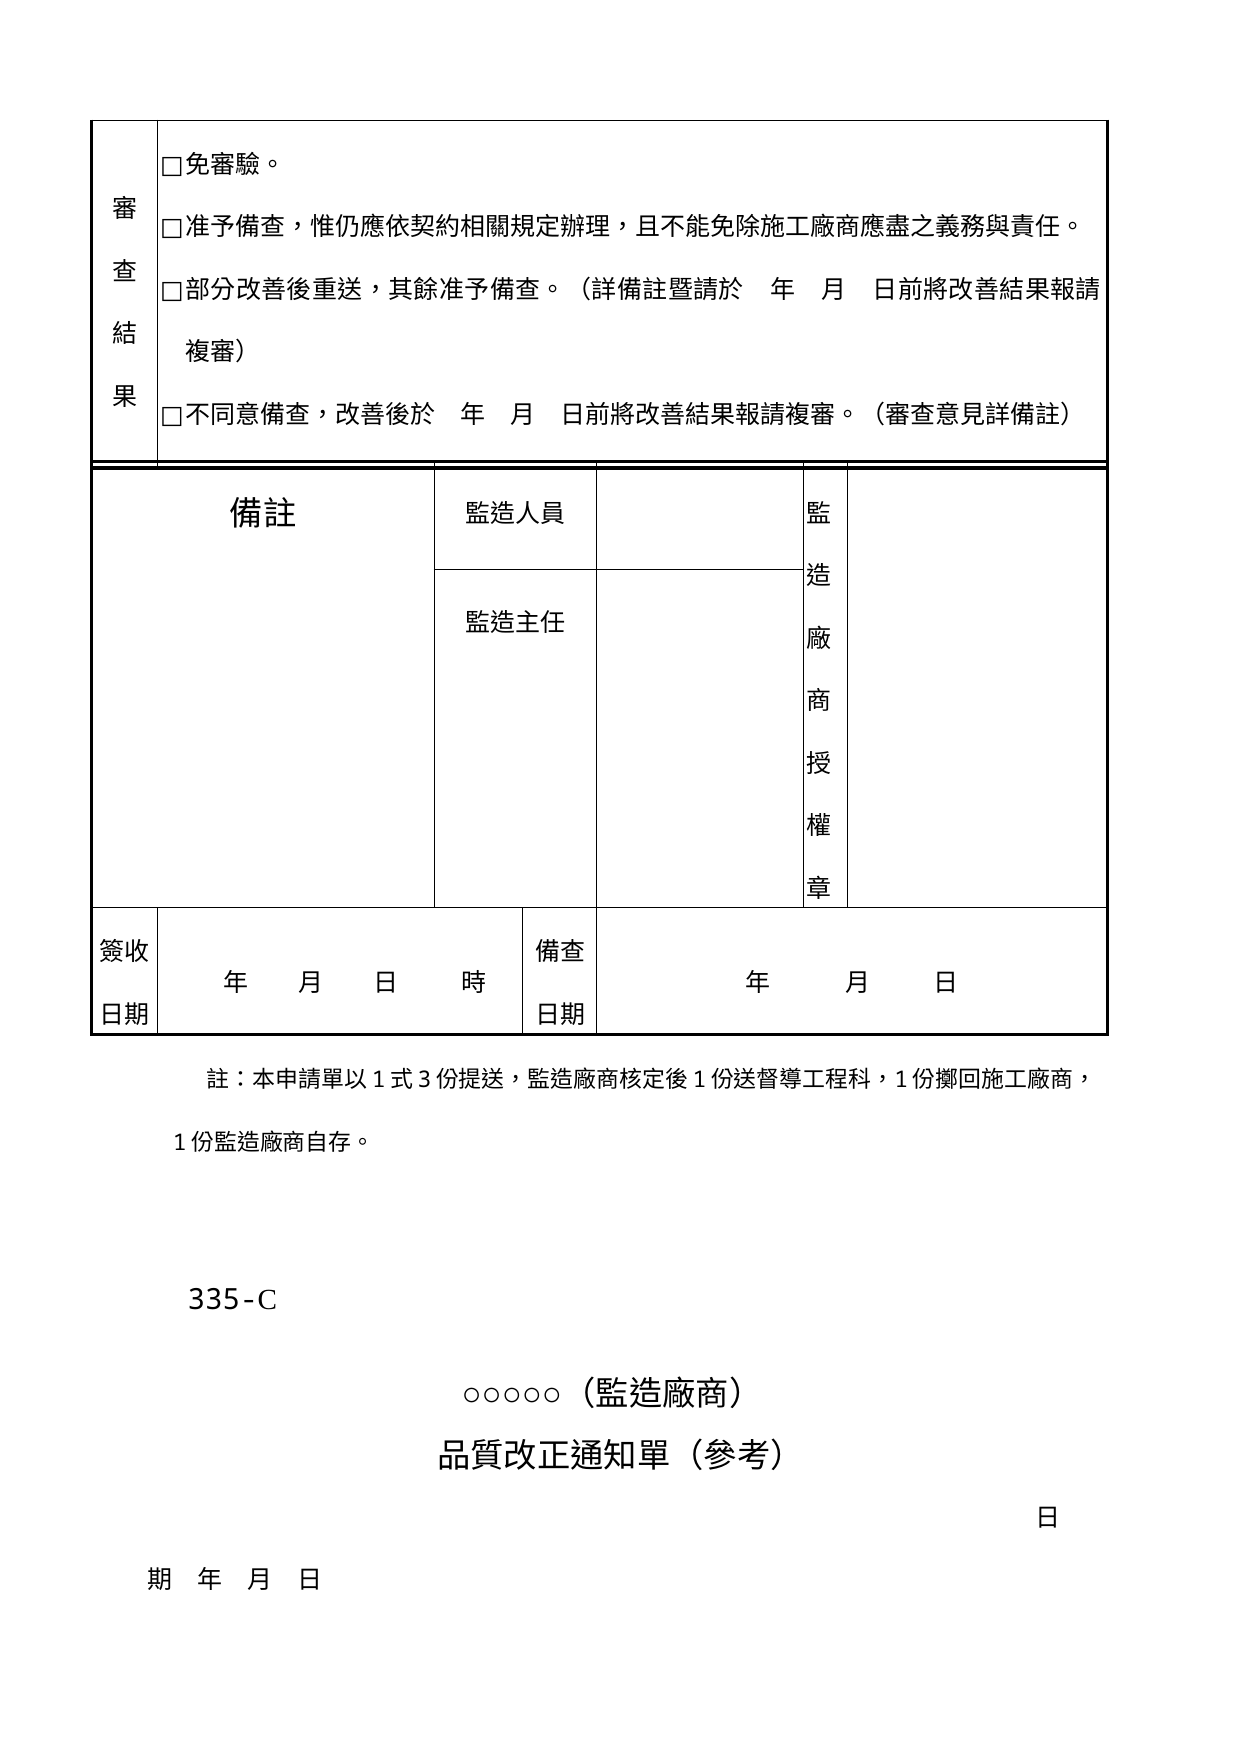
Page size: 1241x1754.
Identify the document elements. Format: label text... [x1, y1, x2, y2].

table_cell 簽收日期 [93, 908, 157, 1033]
table_cell 審查結果 [93, 121, 157, 460]
table_cell 備查日期 [523, 908, 596, 1033]
table_cell 監造主任 [435, 570, 596, 907]
table_cell 監造廠商 授權章 [804, 470, 847, 907]
table_cell 備註 [93, 470, 434, 907]
text ○○○○○（監造廠商） [148, 1349, 1092, 1411]
table_cell 免審驗。 准予備查，惟仍應依契約相關規定辦理，且不能免除施工廠商應盡之義務與責任。 部分改善後重送，其餘准予備查。（詳備註暨請於 年 月 日前將改善結果報請複審） 不同意備查，改善後於 年 月 日前將改善結果報請複審。（審查意見詳備註） [158, 121, 1106, 460]
table_cell [597, 470, 803, 569]
table_cell 年 月 日 時 [158, 908, 522, 1033]
table_cell 年 月 日 [597, 908, 1106, 1033]
text 品質改正通知單（參考） [148, 1411, 1092, 1474]
table_cell [848, 470, 1106, 907]
text 註：本申請單以1式3份提送，監造廠商核定後1份送督導工程科，1份擲回施工廠商，1份監造廠商自存。 [173, 1036, 1092, 1161]
table_cell 監造人員 [435, 470, 596, 569]
table_cell [597, 570, 803, 907]
text 日期 年 月 日 [148, 1474, 1042, 1599]
